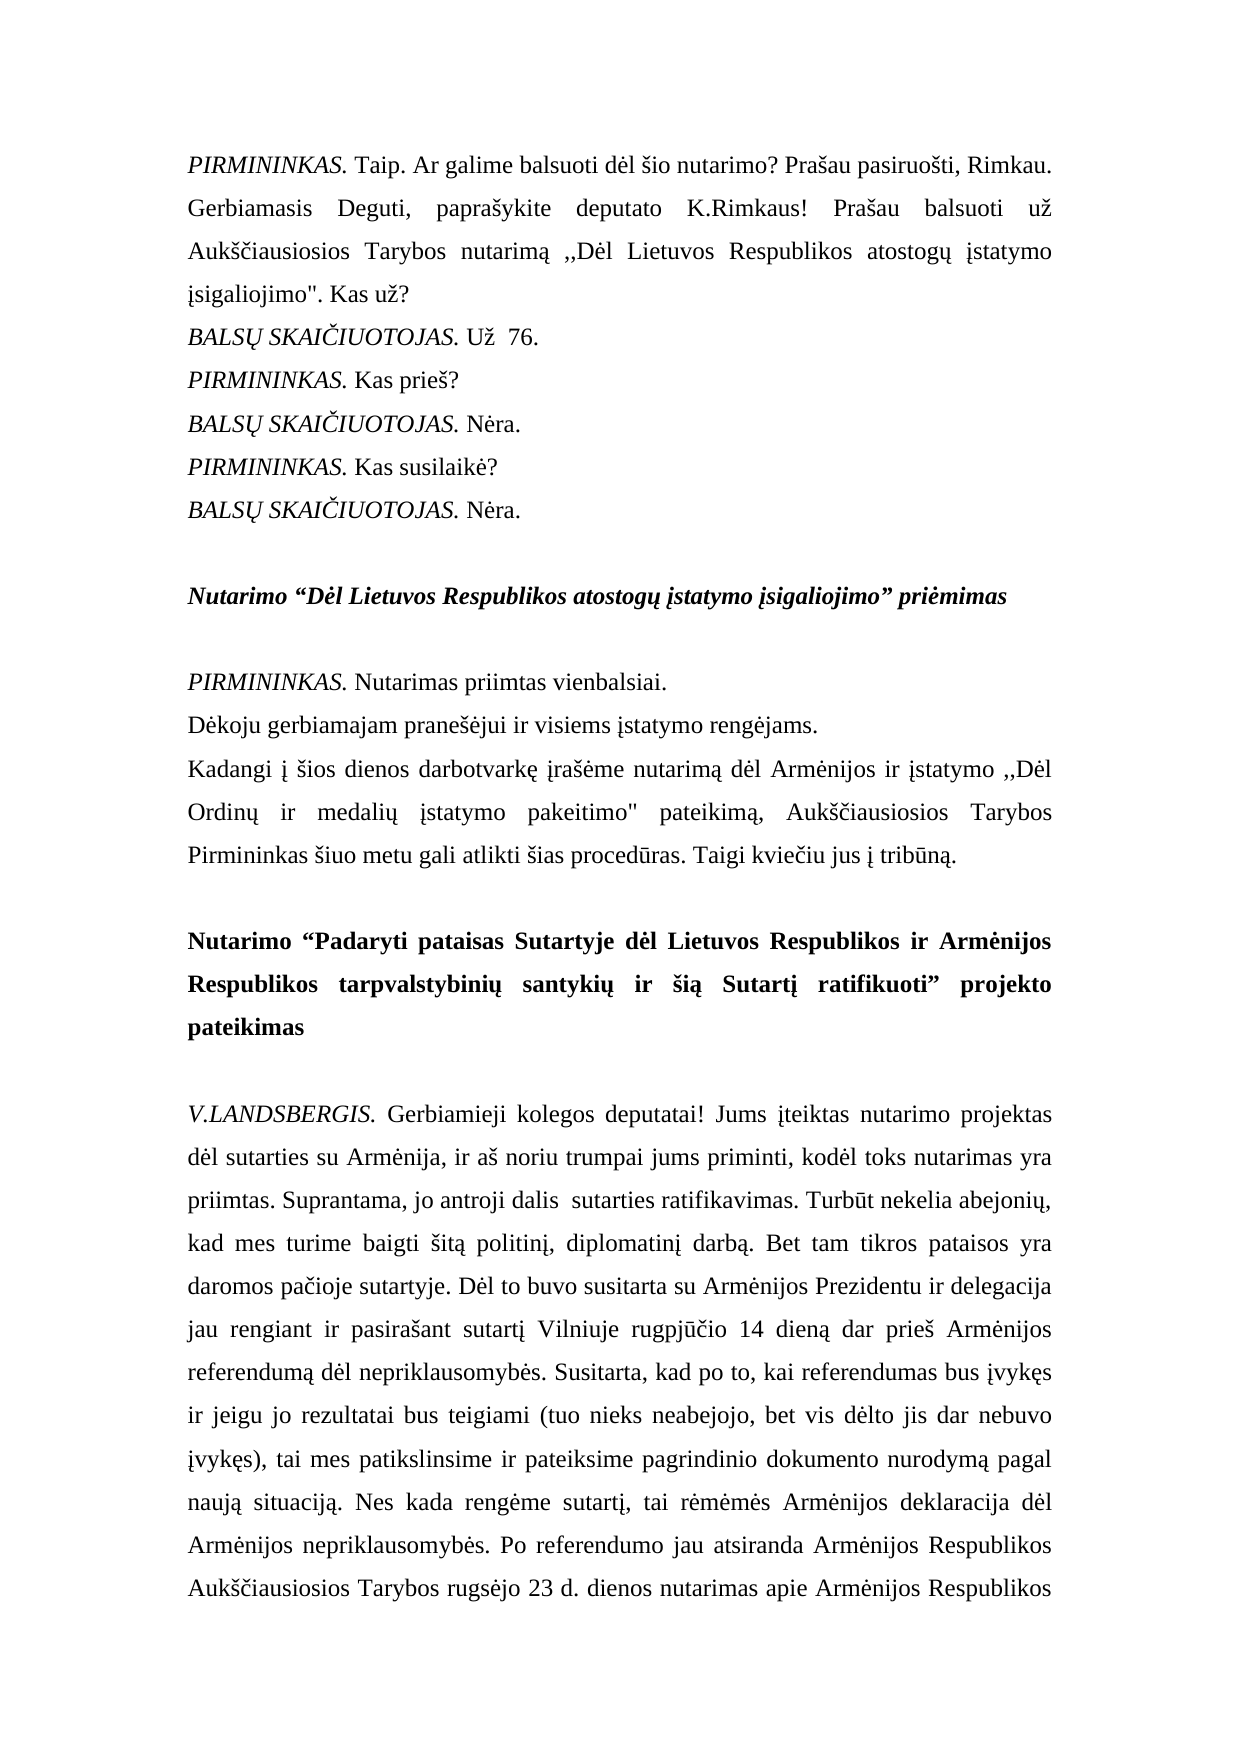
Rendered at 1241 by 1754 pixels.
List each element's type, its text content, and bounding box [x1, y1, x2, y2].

text Kadangi į šios dienos darbotvarkę įrašėme nutarimą dėl Armėnijos ir įstatymo ,,Dėl Ordinų ir medalių įstatymo pakeitimo" pateikimą, Aukščiausiosios Tarybos Pirmininkas šiuo metu gali atlikti šias procedūras. Taigi kviečiu jus į tribūną. [187, 754, 1053, 869]
text PIRMININKAS. Taip. Ar galime balsuoti dėl šio nutarimo? Prašau pasiruošti, Rimkau. Gerbiamasis Deguti, paprašykite deputato K.Rimkaus! Prašau balsuoti už Aukščiausiosios Tarybos nutarimą ,,Dėl Lietuvos Respublikos atostogų įstatymo įsigaliojimo". Kas už? [187, 150, 1053, 308]
text BALSŲ SKAIČIUOTOJAS. Nėra. [187, 409, 1053, 437]
text Dėkoju gerbiamajam pranešėjui ir visiems įstatymo rengėjams. [187, 711, 1053, 739]
text PIRMININKAS. Nutarimas priimtas vienbalsiai. [187, 667, 1053, 696]
text V.LANDSBERGIS. Gerbiamieji kolegos deputatai! Jums įteiktas nutarimo projektas dėl sutarties su Armėnija, ir aš noriu trumpai jums priminti, kodėl toks nutarimas yra priimtas. Suprantama, jo antroji dalis sutarties ratifikavimas. Turbūt nekelia abejonių, kad mes turime baigti šitą politinį, diplomatinį darbą. Bet tam tikros pataisos yra daromos pačioje sutartyje. Dėl to buvo susitarta su Armėnijos Prezidentu ir delegacija jau rengiant ir pasirašant sutartį Vilniuje rugpjūčio 14 dieną dar prieš Armėnijos referendumą dėl nepriklausomybės. Susitarta, kad po to, kai referendumas bus įvykęs ir jeigu jo rezultatai bus teigiami (tuo nieks neabejojo, bet vis dėlto jis dar nebuvo įvykęs), tai mes patikslinsime ir pateiksime pagrindinio dokumento nurodymą pagal naują situaciją. Nes kada rengėme sutartį, tai rėmėmės Armėnijos deklaracija dėl Armėnijos nepriklausomybės. Po referendumo jau atsiranda Armėnijos Respublikos Aukščiausiosios Tarybos rugsėjo 23 d. dienos nutarimas apie Armėnijos Respublikos [187, 1099, 1053, 1602]
text PIRMININKAS. Kas susilaikė? [187, 452, 1053, 481]
text BALSŲ SKAIČIUOTOJAS. Nėra. [187, 495, 1053, 524]
text PIRMININKAS. Kas prieš? [187, 366, 1053, 394]
subtitle Nutarimo “Dėl Lietuvos Respublikos atostogų įstatymo įsigaliojimo” priėmimas [187, 581, 1053, 610]
text Nutarimo “Padaryti pataisas Sutartyje dėl Lietuvos Respublikos ir Armėnijos Respublikos tarpvalstybinių santykių ir šią Sutartį ratifikuoti” projekto pateikimas [187, 926, 1053, 1041]
text BALSŲ SKAIČIUOTOJAS. Už 76. [187, 322, 1053, 351]
